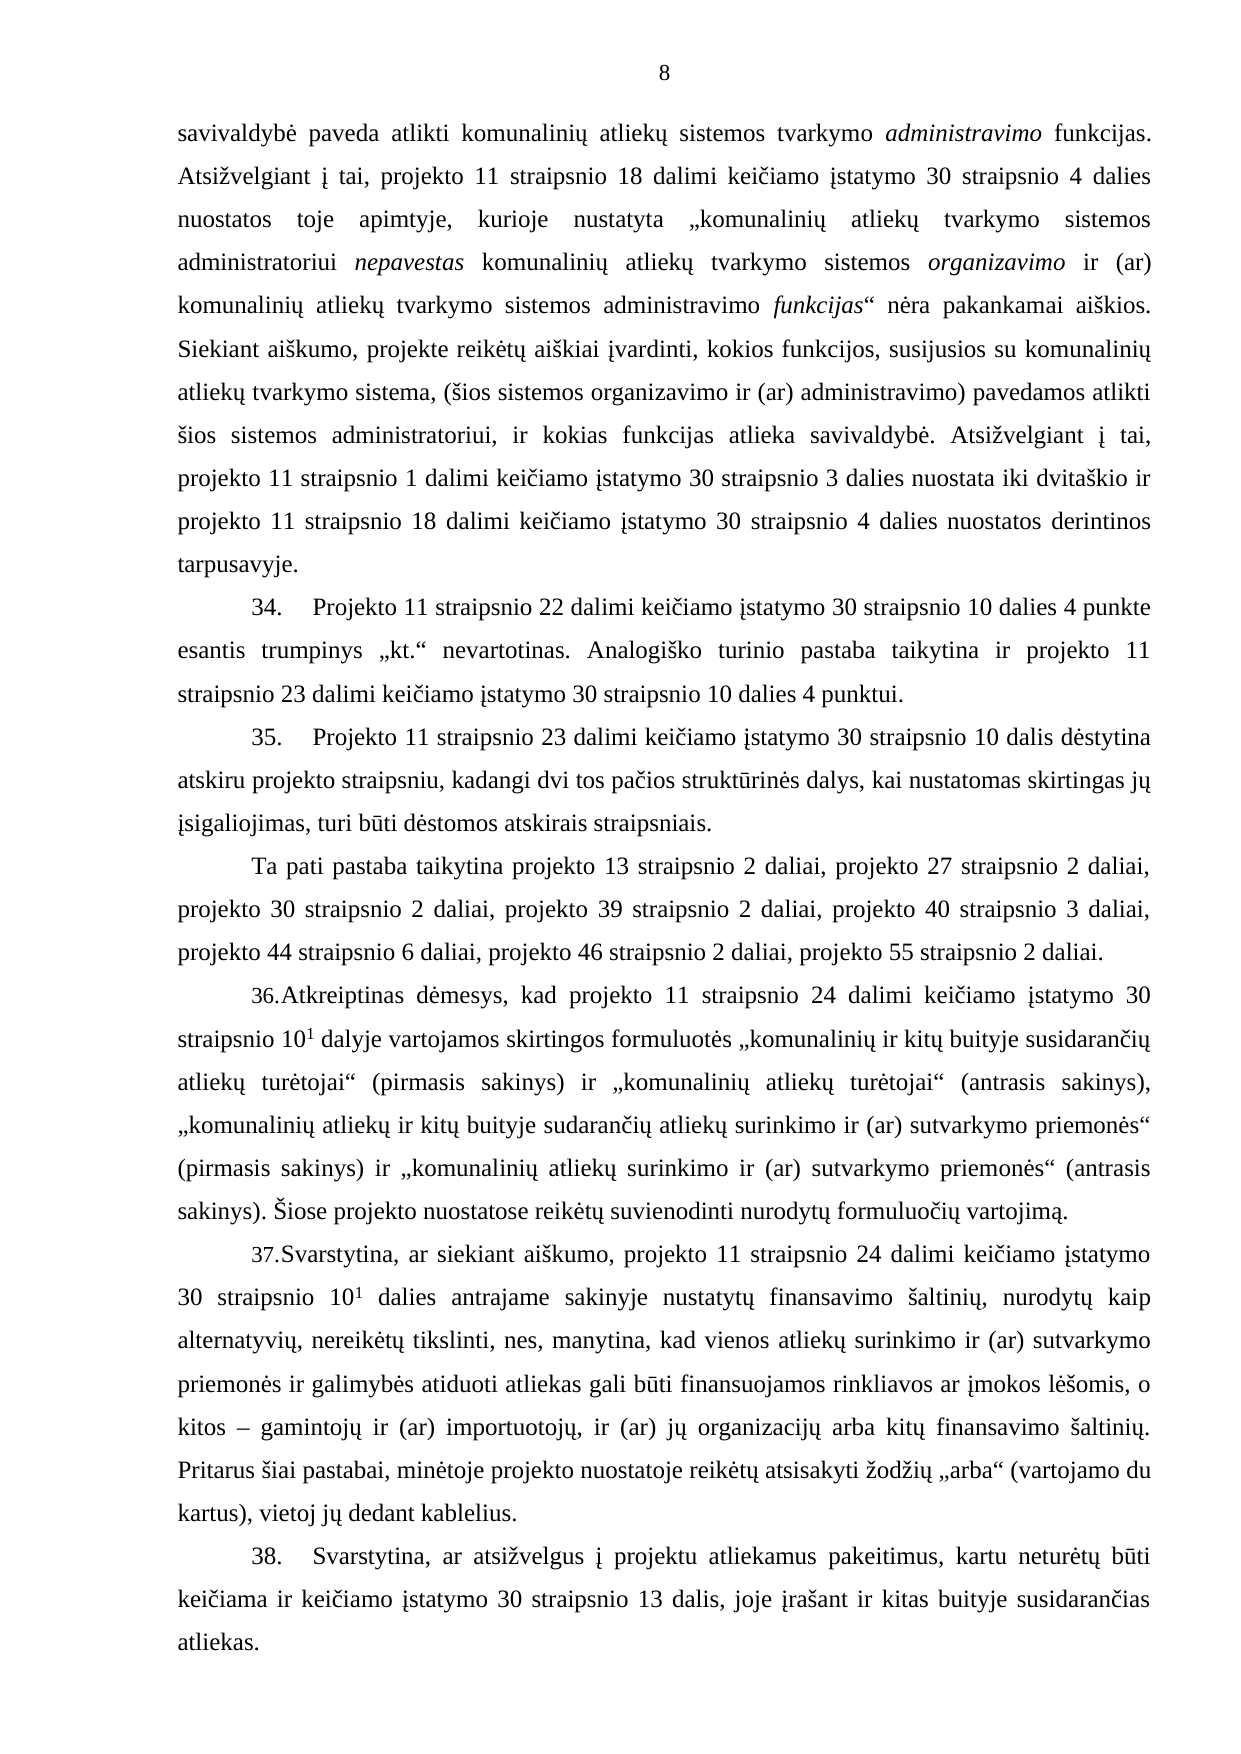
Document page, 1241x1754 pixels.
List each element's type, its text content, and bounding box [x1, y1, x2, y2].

text Ta pati pastaba taikytina projekto 13 straipsnio 2 daliai, projekto 27 straipsnio 2 daliai, projekto 30 straipsnio 2 daliai, projekto 39 straipsnio 2 daliai, projekto 40 straipsnio 3 daliai, projekto 44 straipsnio 6 daliai, projekto 46 straipsnio 2 daliai, projekto 55 straipsnio 2 daliai. [177, 851, 1152, 966]
list Projekto 11 straipsnio 23 dalimi keičiamo įstatymo 30 straipsnio 10 dalis dėstytina atskiru projekto straipsniu, kadangi dvi tos pačios struktūrinės dalys, kai nustatomas skirtingas jų įsigaliojimas, turi būti dėstomos atskirais straipsniais. [177, 722, 1152, 837]
list Projekto 11 straipsnio 22 dalimi keičiamo įstatymo 30 straipsnio 10 dalies 4 punkte esantis trumpinys „kt.“ nevartotinas. Analogiško turinio pastaba taikytina ir projekto 11 straipsnio 23 dalimi keičiamo įstatymo 30 straipsnio 10 dalies 4 punktui. [177, 592, 1152, 707]
list Atkreiptinas dėmesys, kad projekto 11 straipsnio 24 dalimi keičiamo įstatymo 30 straipsnio 101 dalyje vartojamos skirtingos formuluotės „komunalinių ir kitų buityje susidarančių atliekų turėtojai“ (pirmasis sakinys) ir „komunalinių atliekų turėtojai“ (antrasis sakinys), „komunalinių atliekų ir kitų buityje sudarančių atliekų surinkimo ir (ar) sutvarkymo priemonės“ (pirmasis sakinys) ir „komunalinių atliekų surinkimo ir (ar) sutvarkymo priemonės“ (antrasis sakinys). Šiose projekto nuostatose reikėtų suvienodinti nurodytų formuluočių vartojimą. [177, 981, 1152, 1225]
list Svarstytina, ar siekiant aiškumo, projekto 11 straipsnio 24 dalimi keičiamo įstatymo 30 straipsnio 101 dalies antrajame sakinyje nustatytų finansavimo šaltinių, nurodytų kaip alternatyvių, nereikėtų tikslinti, nes, manytina, kad vienos atliekų surinkimo ir (ar) sutvarkymo priemonės ir galimybės atiduoti atliekas gali būti finansuojamos rinkliavos ar įmokos lėšomis, o kitos – gamintojų ir (ar) importuotojų, ir (ar) jų organizacijų arba kitų finansavimo šaltinių. Pritarus šiai pastabai, minėtoje projekto nuostatoje reikėtų atsisakyti žodžių „arba“ (vartojamo du kartus), vietoj jų dedant kablelius. [177, 1239, 1152, 1527]
list savivaldybė paveda atlikti komunalinių atliekų sistemos tvarkymo administravimo funkcijas. Atsižvelgiant į tai, projekto 11 straipsnio 18 dalimi keičiamo įstatymo 30 straipsnio 4 dalies nuostatos toje apimtyje, kurioje nustatyta „komunalinių atliekų tvarkymo sistemos administratoriui nepavestas komunalinių atliekų tvarkymo sistemos organizavimo ir (ar) komunalinių atliekų tvarkymo sistemos administravimo funkcijas“ nėra pakankamai aiškios. Siekiant aiškumo, projekte reikėtų aiškiai įvardinti, kokios funkcijos, susijusios su komunalinių atliekų tvarkymo sistema, (šios sistemos organizavimo ir (ar) administravimo) pavedamos atlikti šios sistemos administratoriui, ir kokias funkcijas atlieka savivaldybė. Atsižvelgiant į tai, projekto 11 straipsnio 1 dalimi keičiamo įstatymo 30 straipsnio 3 dalies nuostata iki dvitaškio ir projekto 11 straipsnio 18 dalimi keičiamo įstatymo 30 straipsnio 4 dalies nuostatos derintinos tarpusavyje. [177, 118, 1152, 578]
list Svarstytina, ar atsižvelgus į projektu atliekamus pakeitimus, kartu neturėtų būti keičiama ir keičiamo įstatymo 30 straipsnio 13 dalis, joje įrašant ir kitas buityje susidarančias atliekas. [177, 1541, 1152, 1656]
